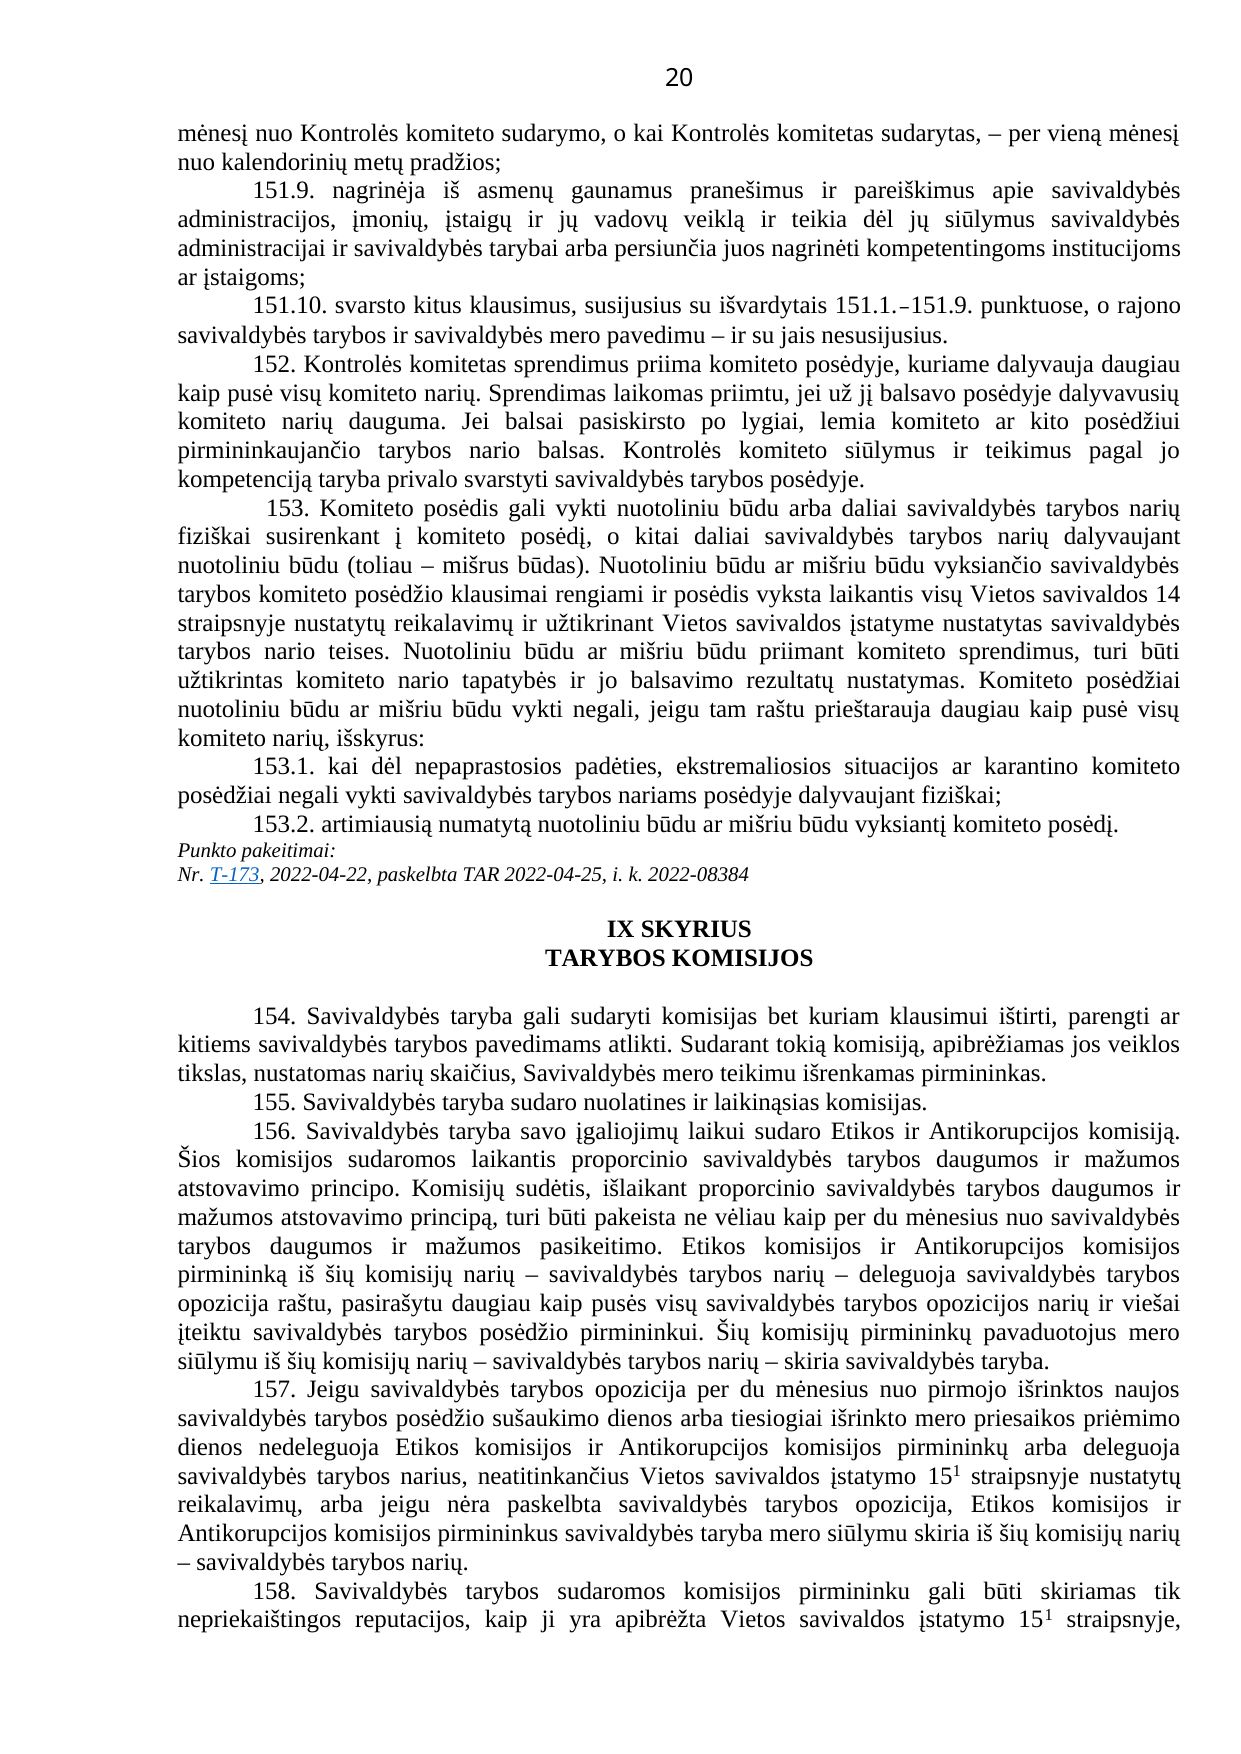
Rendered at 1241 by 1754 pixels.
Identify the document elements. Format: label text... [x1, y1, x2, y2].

text 153.2. artimiausią numatytą nuotoliniu būdu ar mišriu būdu vyksiantį komiteto posėdį. [177, 809, 1181, 838]
text 157. Jeigu savivaldybės tarybos opozicija per du mėnesius nuo pirmojo išrinktos naujos savivaldybės tarybos posėdžio sušaukimo dienos arba tiesiogiai išrinkto mero priesaikos priėmimo dienos nedeleguoja Etikos komisijos ir Antikorupcijos komisijos pirmininkų arba deleguoja savivaldybės tarybos narius, neatitinkančius Vietos savivaldos įstatymo 151 straipsnyje nustatytų reikalavimų, arba jeigu nėra paskelbta savivaldybės tarybos opozicija, Etikos komisijos ir Antikorupcijos komisijos pirmininkus savivaldybės taryba mero siūlymu skiria iš šių komisijų narių – savivaldybės tarybos narių. [177, 1374, 1181, 1576]
text 153. Komiteto posėdis gali vykti nuotoliniu būdu arba daliai savivaldybės tarybos narių fiziškai susirenkant į komiteto posėdį, o kitai daliai savivaldybės tarybos narių dalyvaujant nuotoliniu būdu (toliau – mišrus būdas). Nuotoliniu būdu ar mišriu būdu vyksiančio savivaldybės tarybos komiteto posėdžio klausimai rengiami ir posėdis vyksta laikantis visų Vietos savivaldos 14 straipsnyje nustatytų reikalavimų ir užtikrinant Vietos savivaldos įstatyme nustatytas savivaldybės tarybos nario teises. Nuotoliniu būdu ar mišriu būdu priimant komiteto sprendimus, turi būti užtikrintas komiteto nario tapatybės ir jo balsavimo rezultatų nustatymas. Komiteto posėdžiai nuotoliniu būdu ar mišriu būdu vykti negali, jeigu tam raštu prieštarauja daugiau kaip pusė visų komiteto narių, išskyrus: [177, 493, 1181, 751]
text Nr. T-173, 2022-04-22, paskelbta TAR 2022-04-25, i. k. 2022-08384 [177, 862, 1181, 886]
text 151.9. nagrinėja iš asmenų gaunamus pranešimus ir pareiškimus apie savivaldybės administracijos, įmonių, įstaigų ir jų vadovų veiklą ir teikia dėl jų siūlymus savivaldybės administracijai ir savivaldybės tarybai arba persiunčia juos nagrinėti kompetentingoms institucijoms ar įstaigoms; [177, 176, 1181, 291]
text Punkto pakeitimai: [177, 838, 1181, 862]
text 154. Savivaldybės taryba gali sudaryti komisijas bet kuriam klausimui ištirti, parengti ar kitiems savivaldybės tarybos pavedimams atlikti. Sudarant tokią komisiją, apibrėžiamas jos veiklos tikslas, nustatomas narių skaičius, Savivaldybės mero teikimu išrenkamas pirmininkas. [177, 1001, 1181, 1087]
text 151.10. svarsto kitus klausimus, susijusius su išvardytais 151.1.–151.9. punktuose, o rajono savivaldybės tarybos ir savivaldybės mero pavedimu – ir su jais nesusijusius. [177, 291, 1181, 349]
text mėnesį nuo Kontrolės komiteto sudarymo, o kai Kontrolės komitetas sudarytas, – per vieną mėnesį nuo kalendorinių metų pradžios; [177, 118, 1181, 176]
text 156. Savivaldybės taryba savo įgaliojimų laikui sudaro Etikos ir Antikorupcijos komisiją. Šios komisijos sudaromos laikantis proporcinio savivaldybės tarybos daugumos ir mažumos atstovavimo principo. Komisijų sudėtis, išlaikant proporcinio savivaldybės tarybos daugumos ir mažumos atstovavimo principą, turi būti pakeista ne vėliau kaip per du mėnesius nuo savivaldybės tarybos daugumos ir mažumos pasikeitimo. Etikos komisijos ir Antikorupcijos komisijos pirmininką iš šių komisijų narių – savivaldybės tarybos narių – deleguoja savivaldybės tarybos opozicija raštu, pasirašytu daugiau kaip pusės visų savivaldybės tarybos opozicijos narių ir viešai įteiktu savivaldybės tarybos posėdžio pirmininkui. Šių komisijų pirmininkų pavaduotojus mero siūlymu iš šių komisijų narių – savivaldybės tarybos narių – skiria savivaldybės taryba. [177, 1116, 1181, 1374]
text 152. Kontrolės komitetas sprendimus priima komiteto posėdyje, kuriame dalyvauja daugiau kaip pusė visų komiteto narių. Sprendimas laikomas priimtu, jei už jį balsavo posėdyje dalyvavusių komiteto narių dauguma. Jei balsai pasiskirsto po lygiai, lemia komiteto ar kito posėdžiui pirmininkaujančio tarybos nario balsas. Kontrolės komiteto siūlymus ir teikimus pagal jo kompetenciją taryba privalo svarstyti savivaldybės tarybos posėdyje. [177, 349, 1181, 493]
text 158. Savivaldybės tarybos sudaromos komisijos pirmininku gali būti skiriamas tik nepriekaištingos reputacijos, kaip ji yra apibrėžta Vietos savivaldos įstatymo 151 straipsnyje, [177, 1576, 1181, 1633]
text 153.1. kai dėl nepaprastosios padėties, ekstremaliosios situacijos ar karantino komiteto posėdžiai negali vykti savivaldybės tarybos nariams posėdyje dalyvaujant fiziškai; [177, 751, 1181, 809]
text IX SKYRIUS [177, 914, 1181, 943]
text 155. Savivaldybės taryba sudaro nuolatines ir laikinąsias komisijas. [177, 1087, 1181, 1116]
text TARYBOS KOMISIJOS [177, 943, 1181, 972]
